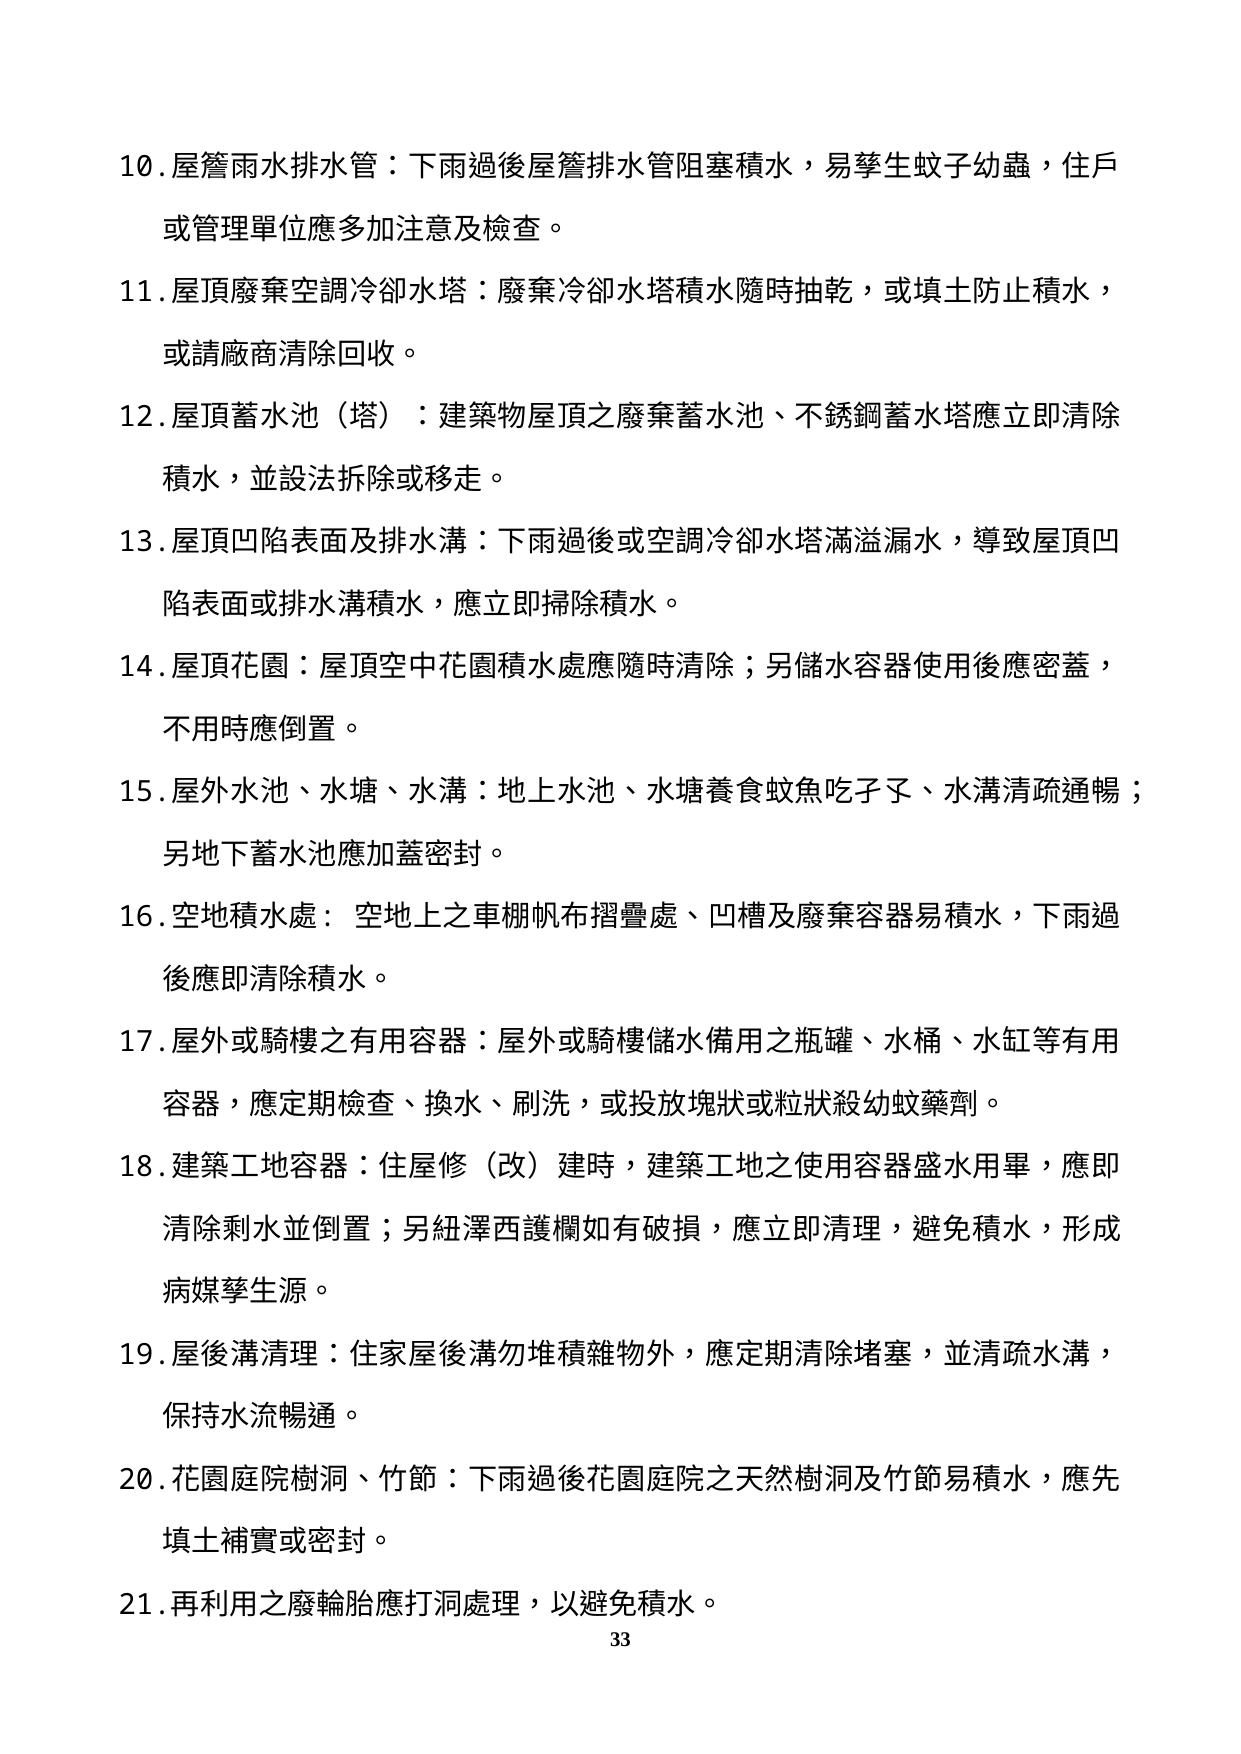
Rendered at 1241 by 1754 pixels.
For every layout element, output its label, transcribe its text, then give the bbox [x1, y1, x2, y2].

text 10.屋簷雨水排水管：下雨過後屋簷排水管阻塞積水，易孳生蚊子幼蟲，住戶或管理單位應多加注意及檢查。 [118, 122, 1122, 247]
text 12.屋頂蓄水池（塔）：建築物屋頂之廢棄蓄水池、不銹鋼蓄水塔應立即清除積水，並設法拆除或移走。 [118, 372, 1122, 497]
text 21.再利用之廢輪胎應打洞處理，以避免積水。 [118, 1560, 1122, 1622]
text 17.屋外或騎樓之有用容器：屋外或騎樓儲水備用之瓶罐、水桶、水缸等有用容器，應定期檢查、換水、刷洗，或投放塊狀或粒狀殺幼蚊藥劑。 [118, 997, 1122, 1122]
text 16.空地積水處: 空地上之車棚帆布摺疊處、凹槽及廢棄容器易積水，下雨過後應即清除積水。 [118, 872, 1122, 997]
text 18.建築工地容器：住屋修（改）建時，建築工地之使用容器盛水用畢，應即清除剩水並倒置；另紐澤西護欄如有破損，應立即清理，避免積水，形成病媒孳生源。 [118, 1122, 1122, 1310]
text 15.屋外水池、水塘、水溝：地上水池、水塘養食蚊魚吃孑孓、水溝清疏通暢；另地下蓄水池應加蓋密封。 [118, 747, 1122, 872]
text 11.屋頂廢棄空調冷卻水塔：廢棄冷卻水塔積水隨時抽乾，或填土防止積水，或請廠商清除回收。 [118, 247, 1122, 372]
text 14.屋頂花園：屋頂空中花園積水處應隨時清除；另儲水容器使用後應密蓋，不用時應倒置。 [118, 622, 1122, 747]
text 20.花園庭院樹洞、竹節：下雨過後花園庭院之天然樹洞及竹節易積水，應先填土補實或密封。 [118, 1435, 1122, 1560]
text 13.屋頂凹陷表面及排水溝：下雨過後或空調冷卻水塔滿溢漏水，導致屋頂凹陷表面或排水溝積水，應立即掃除積水。 [118, 497, 1122, 622]
text 19.屋後溝清理：住家屋後溝勿堆積雜物外，應定期清除堵塞，並清疏水溝，保持水流暢通。 [118, 1310, 1122, 1435]
